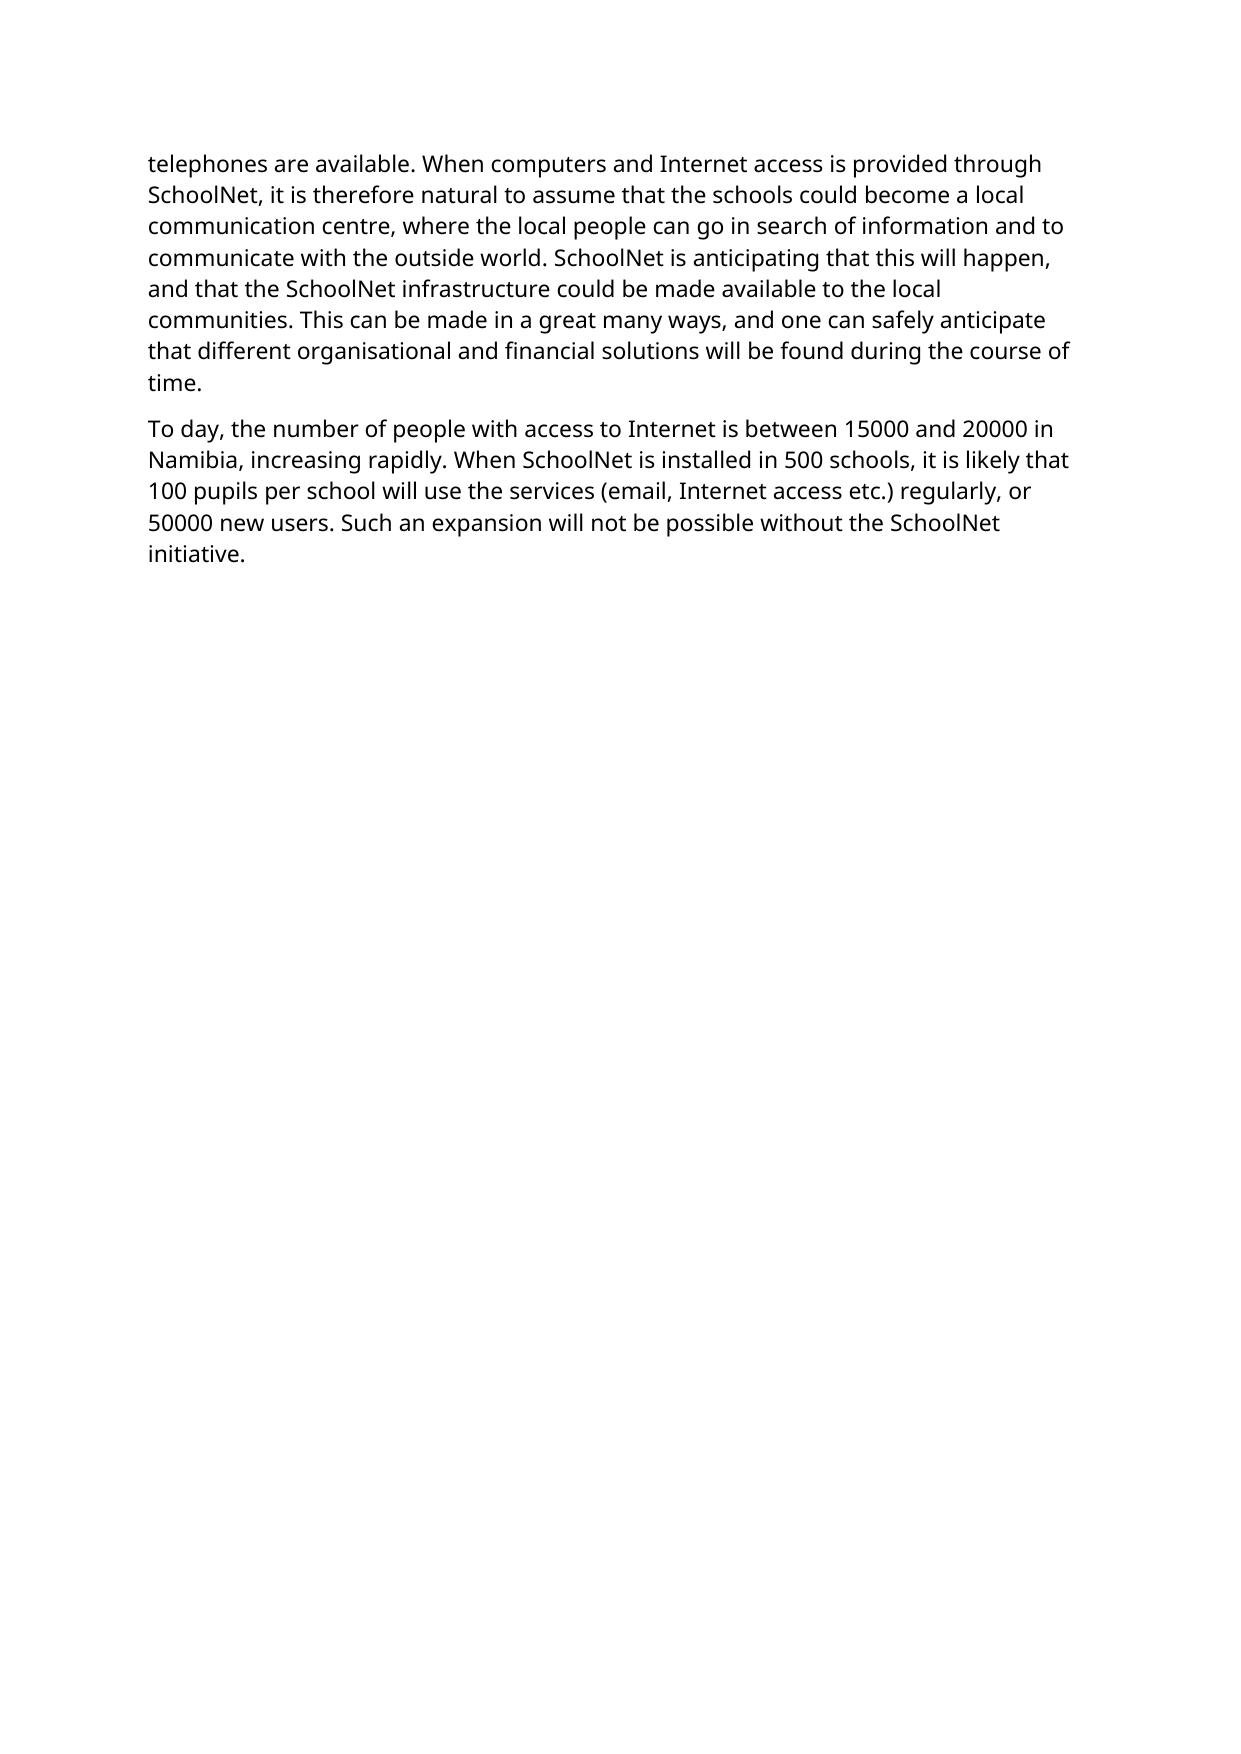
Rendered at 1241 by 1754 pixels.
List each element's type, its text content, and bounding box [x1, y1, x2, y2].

text To day, the number of people with access to Internet is between 15000 and 20000 in Namibia, increasing rapidly. When SchoolNet is installed in 500 schools, it is likely that 100 pupils per school will use the services (email, Internet access etc.) regularly, or 50000 new users. Such an expansion will not be possible without the SchoolNet initiative. [148, 413, 1092, 569]
text telephones are available. When computers and Internet access is provided through SchoolNet, it is therefore natural to assume that the schools could become a local communication centre, where the local people can go in search of information and to communicate with the outside world. SchoolNet is anticipating that this will happen, and that the SchoolNet infrastructure could be made available to the local communities. This can be made in a great many ways, and one can safely anticipate that different organisational and financial solutions will be found during the course of time. [148, 148, 1092, 398]
